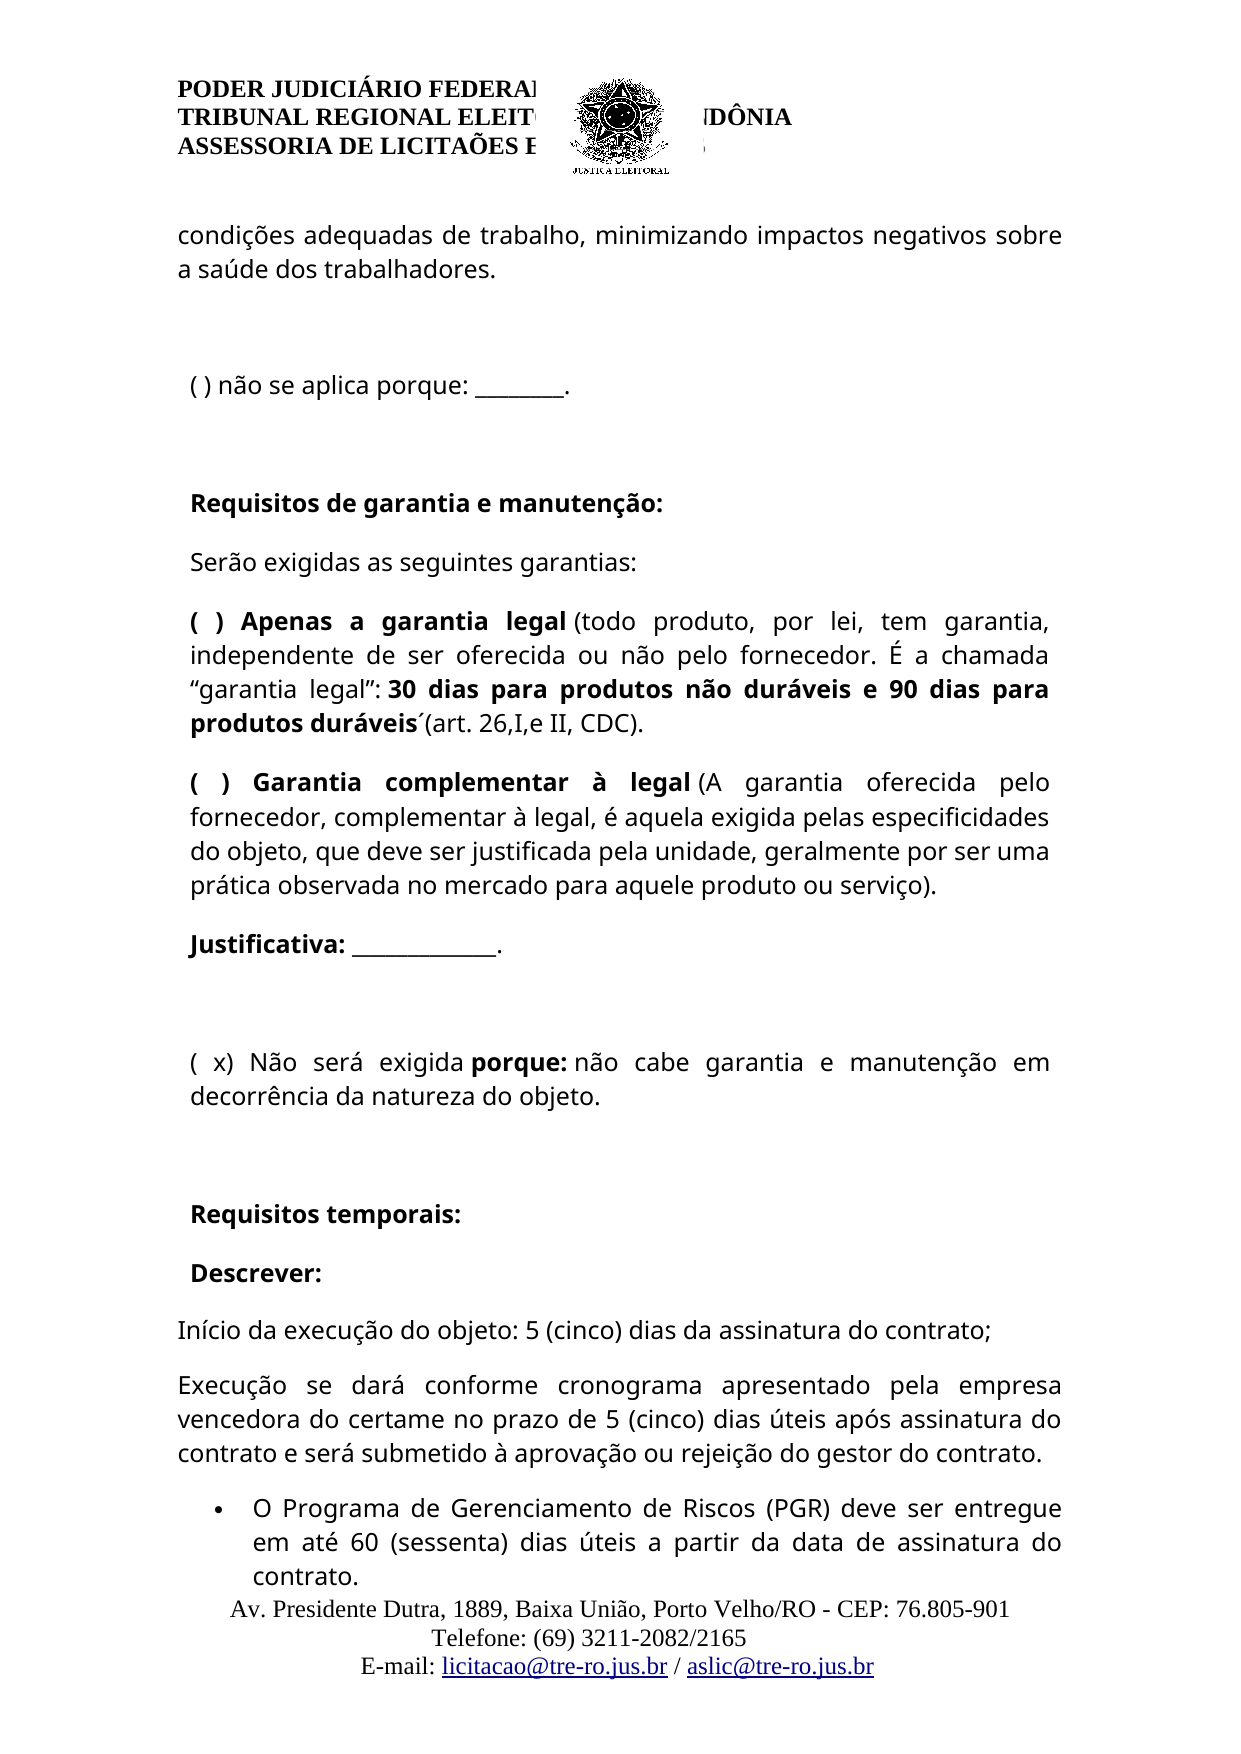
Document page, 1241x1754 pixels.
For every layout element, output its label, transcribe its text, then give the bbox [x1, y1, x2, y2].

text ( ) não se aplica porque: ________. [190, 368, 1051, 402]
text ( ) Apenas a garantia legal (todo produto, por lei, tem garantia, independente de ser oferecida ou não pelo fornecedor. É a chamada “garantia legal”: 30 dias para produtos não duráveis e 90 dias para produtos duráveis´(art. 26,I,e II, CDC). [190, 604, 1051, 740]
text Requisitos de garantia e manutenção: [190, 486, 1051, 520]
text Requisitos temporais: [190, 1197, 1051, 1231]
text Serão exigidas as seguintes garantias: [190, 545, 1051, 579]
text Execução se dará conforme cronograma apresentado pela empresa vencedora do certame no prazo de 5 (cinco) dias úteis após assinatura do contrato e será submetido à aprovação ou rejeição do gestor do contrato. [177, 1368, 1063, 1470]
text Descrever: [190, 1256, 1051, 1290]
list O Programa de Gerenciamento de Riscos (PGR) deve ser entregue em até 60 (sessenta) dias úteis a partir da data de assinatura do contrato. [215, 1491, 1063, 1593]
text Justificativa: _____________. [190, 926, 1051, 960]
text Início da execução do objeto: 5 (cinco) dias da assinatura do contrato; [177, 1313, 1063, 1347]
text condições adequadas de trabalho, minimizando impactos negativos sobre a saúde dos trabalhadores. [177, 217, 1063, 286]
text ( x) Não será exigida porque: não cabe garantia e manutenção em decorrência da natureza do objeto. [190, 1044, 1051, 1113]
text ( ) Garantia complementar à legal (A garantia oferecida pelo fornecedor, complementar à legal, é aquela exigida pelas especificidades do objeto, que deve ser justificada pela unidade, geralmente por ser uma prática observada no mercado para aquele produto ou serviço). [190, 765, 1051, 901]
